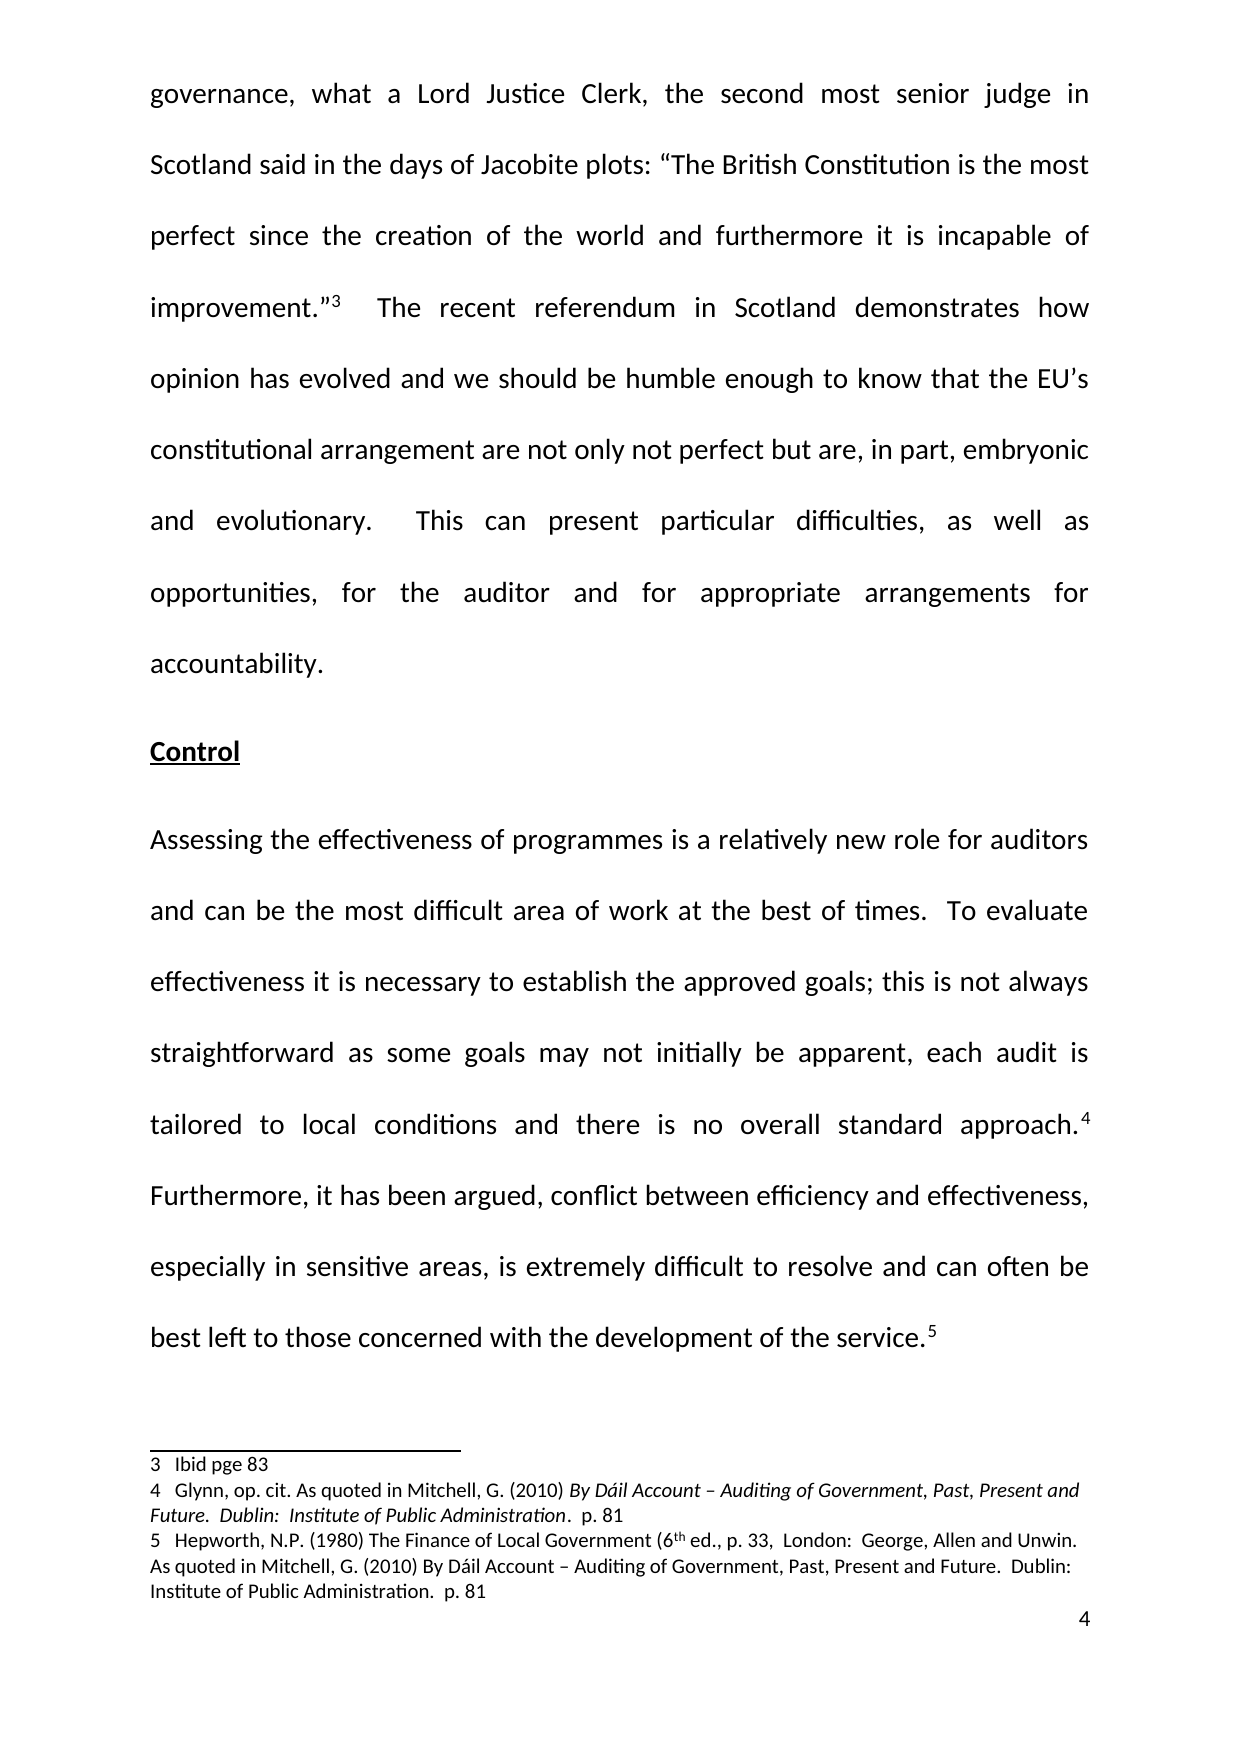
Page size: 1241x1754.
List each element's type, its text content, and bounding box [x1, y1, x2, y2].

text Control [150, 733, 1090, 768]
text Ibid pge 83 [150, 1451, 1090, 1477]
text Assessing the effectiveness of programmes is a relatively new role for auditors and can be the most difficult area of work at the best of times. To evaluate effectiveness it is necessary to establish the approved goals; this is not always straightforward as some goals may not initially be apparent, each audit is tailored to local conditions and there is no overall standard approach. Furthermore, it has been argued, conflict between efficiency and effectiveness, especially in sensitive areas, is extremely difficult to resolve and can often be best left to those concerned with the development of the service. [150, 821, 1090, 1355]
text Glynn, op. cit. As quoted in Mitchell, G. (2010) By Dáil Account – Auditing of Government, Past, Present and Future. Dublin: Institute of Public Administration. p. 81 [150, 1477, 1090, 1528]
text Hepworth, N.P. (1980) The Finance of Local Government (6th ed., p. 33, London: George, Allen and Unwin. As quoted in Mitchell, G. (2010) By Dáil Account – Auditing of Government, Past, Present and Future. Dublin: Institute of Public Administration. p. 81 [150, 1528, 1090, 1604]
text governance, what a Lord Justice Clerk, the second most senior judge in Scotland said in the days of Jacobite plots: “The British Constitution is the most perfect since the creation of the world and furthermore it is incapable of improvement.” The recent referendum in Scotland demonstrates how opinion has evolved and we should be humble enough to know that the EU’s constitutional arrangement are not only not perfect but are, in part, embryonic and evolutionary. This can present particular difficulties, as well as opportunities, for the auditor and for appropriate arrangements for accountability. [150, 75, 1090, 681]
